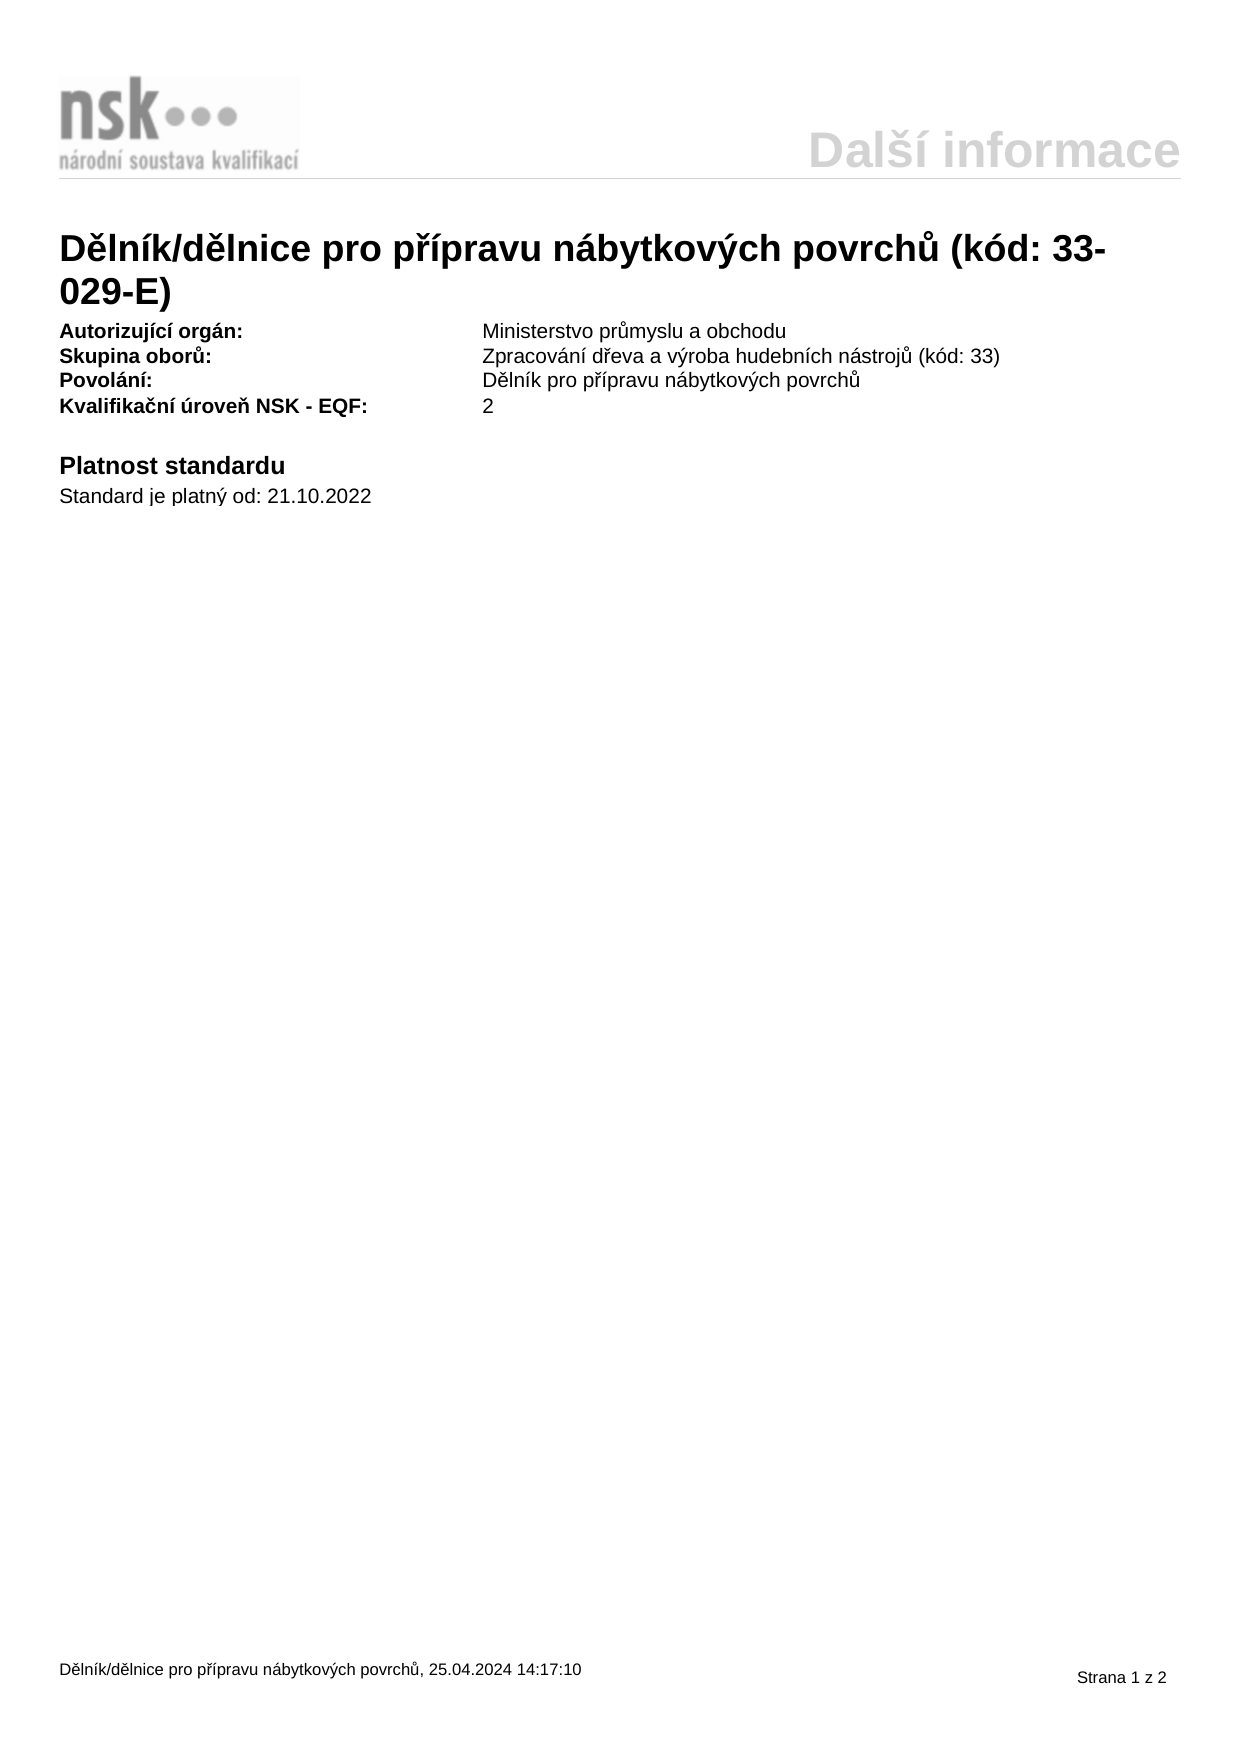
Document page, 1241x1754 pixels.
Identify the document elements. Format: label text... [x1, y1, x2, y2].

table_cell [1167, 1384, 1181, 1659]
table_cell [59, 196, 119, 224]
table_cell [59, 179, 1181, 196]
table_cell [861, 506, 1167, 806]
table_cell [482, 506, 619, 806]
table_cell [861, 806, 1167, 1106]
table_header [620, 59, 627, 172]
table_cell [59, 1106, 119, 1383]
table_cell [482, 1384, 619, 1659]
table_cell [627, 506, 861, 806]
table_cell [59, 806, 119, 1106]
table_cell Povolání: [59, 368, 482, 392]
table_cell [619, 418, 627, 447]
table_cell [861, 1106, 1167, 1383]
table_cell [482, 418, 619, 447]
table_cell Zpracování dřeva a výroba hudebních nástrojů (kód: 33) [482, 344, 1181, 368]
table_cell [119, 1106, 482, 1383]
table_cell [1167, 1660, 1181, 1696]
table_cell [619, 1384, 627, 1659]
table_cell [119, 1384, 482, 1659]
table_cell [482, 172, 619, 178]
table_cell [119, 506, 482, 806]
table_cell [619, 806, 627, 1106]
table_cell [627, 1106, 861, 1383]
table_cell Standard je platný od: 21.10.2022 [59, 484, 1181, 506]
table_cell [1167, 506, 1181, 806]
table_cell Dělník pro přípravu nábytkových povrchů [482, 368, 1181, 393]
table_cell [619, 313, 627, 319]
table_cell [59, 172, 119, 178]
table_cell [119, 418, 482, 447]
table_cell [861, 196, 1167, 224]
table_cell [59, 418, 119, 447]
table_cell 2 [482, 394, 1181, 417]
table_cell [1167, 313, 1181, 319]
table_cell [861, 1384, 1167, 1659]
picture [58, 59, 620, 172]
table_cell [627, 1384, 861, 1659]
table_cell Dělník/dělnice pro přípravu nábytkových povrchů (kód: 33-029-E) [59, 224, 1181, 313]
table_cell [619, 196, 627, 224]
table_cell [861, 418, 1167, 447]
table_cell [1167, 196, 1181, 224]
table_cell [482, 196, 619, 224]
table_cell [619, 506, 627, 806]
table_cell [1167, 1106, 1181, 1383]
table_cell [1167, 806, 1181, 1106]
table_cell [59, 1384, 119, 1659]
table_cell [1167, 418, 1181, 447]
table_cell [627, 313, 861, 319]
table_cell [119, 313, 482, 319]
table_cell [59, 313, 119, 319]
table_cell [482, 806, 619, 1106]
table_cell [119, 172, 482, 178]
table_cell Skupina oborů: [59, 344, 482, 368]
table_cell [627, 418, 861, 447]
table_cell [482, 1106, 619, 1383]
table_header Další informace [627, 59, 1181, 178]
table_cell Dělník/dělnice pro přípravu nábytkových povrchů, 25.04.2024 14:17:10 [59, 1660, 861, 1696]
table_cell [119, 196, 482, 224]
table_cell [482, 313, 619, 319]
table_cell Kvalifikační úroveň NSK - EQF: [59, 394, 482, 417]
table_cell Platnost standardu [59, 448, 1181, 483]
table_cell [119, 806, 482, 1106]
table_cell [619, 172, 627, 178]
table_cell [619, 1106, 627, 1383]
table_cell [627, 196, 861, 224]
table_cell Ministerstvo průmyslu a obchodu [482, 319, 1181, 344]
table_cell [627, 806, 861, 1106]
table_cell [59, 506, 119, 806]
table_cell [861, 313, 1167, 319]
table_cell Strana 1 z 2 [861, 1660, 1167, 1696]
table_cell Autorizující orgán: [59, 319, 482, 343]
